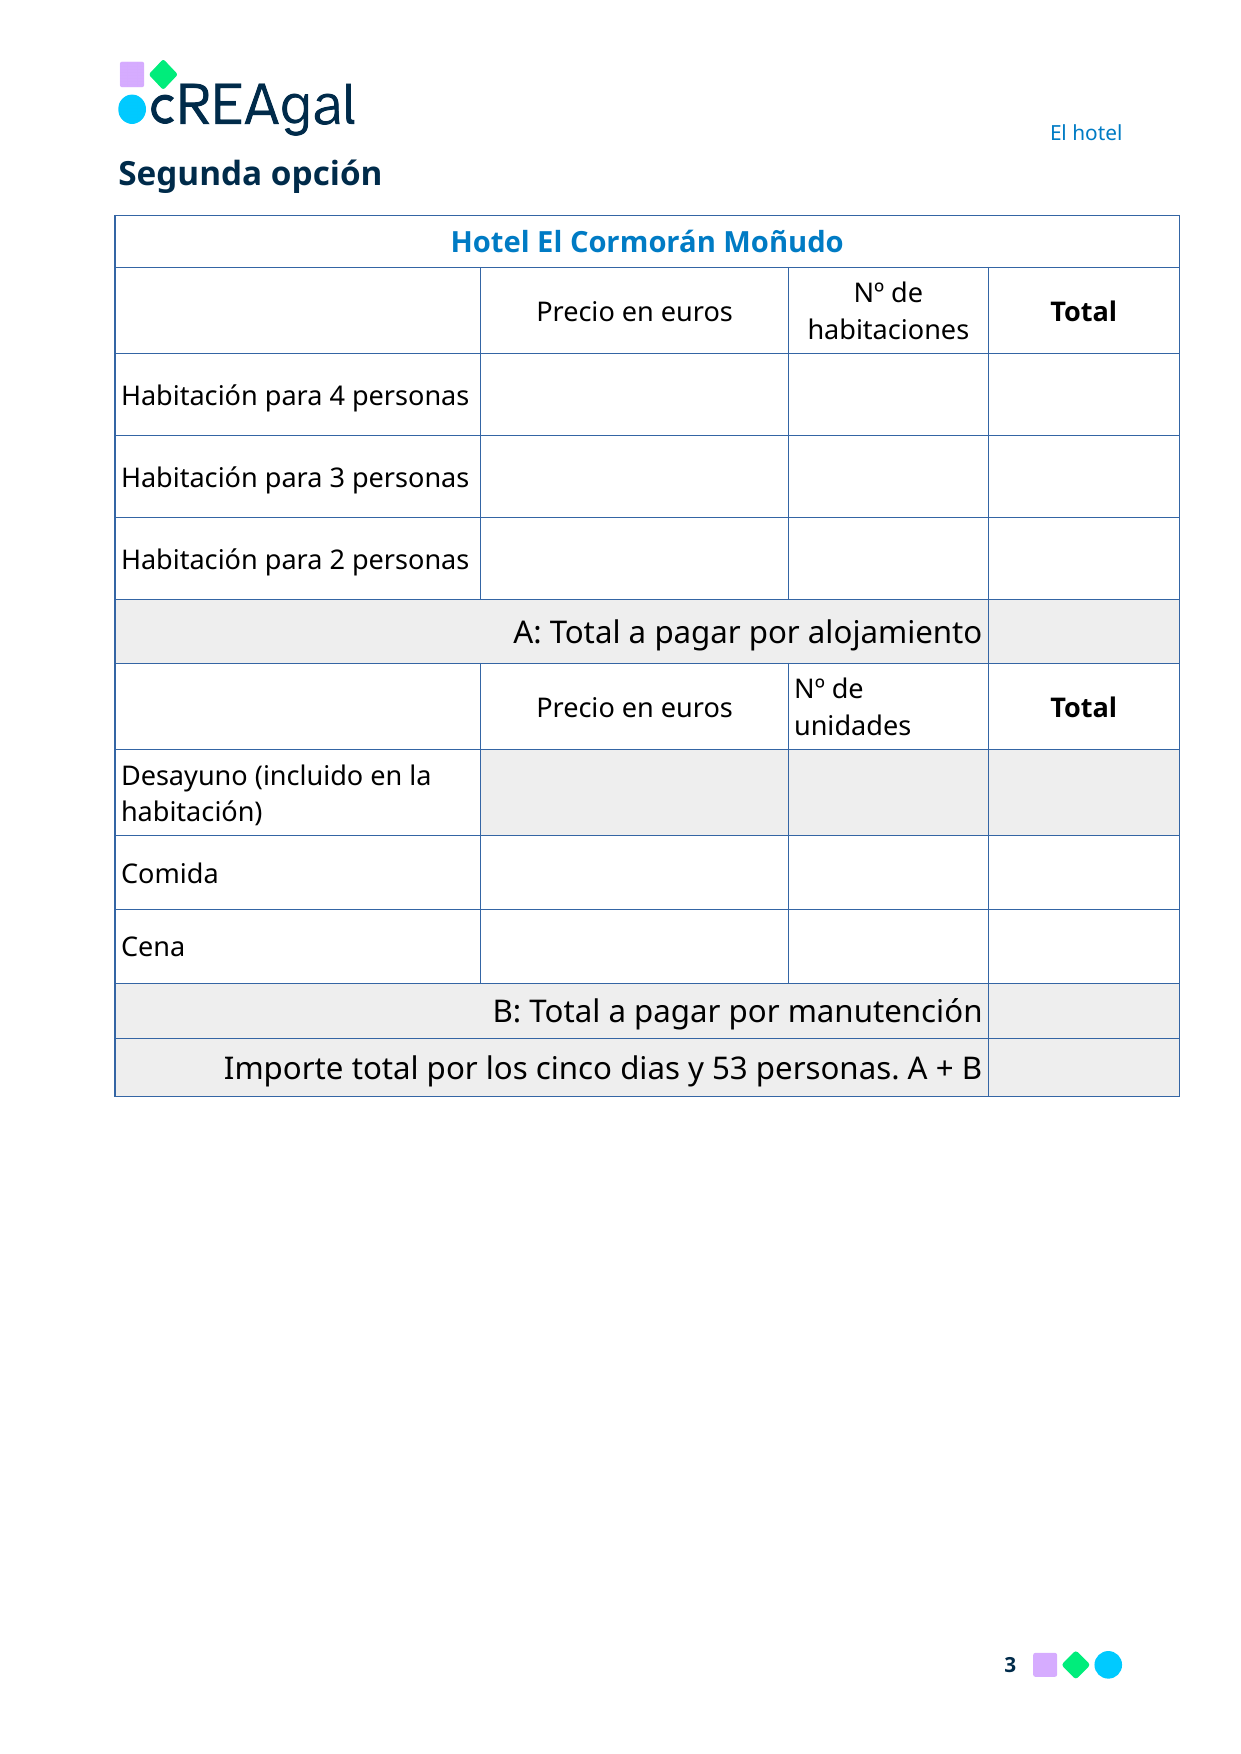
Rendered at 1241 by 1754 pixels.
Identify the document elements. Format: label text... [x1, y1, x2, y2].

table_header Hotel El Cormorán Moñudo [116, 216, 1179, 267]
table_cell [481, 354, 788, 435]
table_cell [989, 354, 1179, 435]
table_cell [989, 1039, 1179, 1096]
table_cell Habitación para 4 personas [116, 354, 480, 435]
table_cell [989, 910, 1179, 982]
table_cell B: Total a pagar por manutención [116, 984, 988, 1038]
table_cell Habitación para 2 personas [116, 518, 480, 599]
table_cell [789, 518, 988, 599]
table_cell Importe total por los cinco dias y 53 personas. A + B [116, 1039, 988, 1096]
table_cell [789, 836, 988, 909]
table_cell [989, 984, 1179, 1038]
table_cell [481, 518, 788, 599]
table_cell [789, 436, 988, 517]
table_cell [116, 268, 480, 353]
table_cell [481, 910, 788, 982]
table_cell [116, 664, 480, 749]
table_cell [989, 436, 1179, 517]
table_cell Cena [116, 910, 480, 982]
table_cell Habitación para 3 personas [116, 436, 480, 517]
picture [118, 60, 355, 136]
table_cell [989, 600, 1179, 663]
table_cell [789, 354, 988, 435]
table_cell Comida [116, 836, 480, 909]
table_cell Nº de habitaciones [789, 268, 988, 353]
table_cell Total [989, 664, 1179, 749]
table_cell [481, 436, 788, 517]
table_cell [989, 836, 1179, 909]
table_cell Total [989, 268, 1179, 353]
table_cell [789, 910, 988, 982]
table_cell A: Total a pagar por alojamiento [116, 600, 988, 663]
table_cell [989, 518, 1179, 599]
table_cell Desayuno (incluido en la habitación) [116, 750, 480, 835]
table_cell [481, 750, 788, 835]
table_cell Precio en euros [481, 664, 788, 749]
table_cell [481, 836, 788, 909]
subtitle Segunda opción [118, 150, 1122, 196]
table_cell Precio en euros [481, 268, 788, 353]
table_cell [989, 750, 1179, 835]
table_cell Nº de unidades [789, 664, 988, 749]
table_cell [789, 750, 988, 835]
